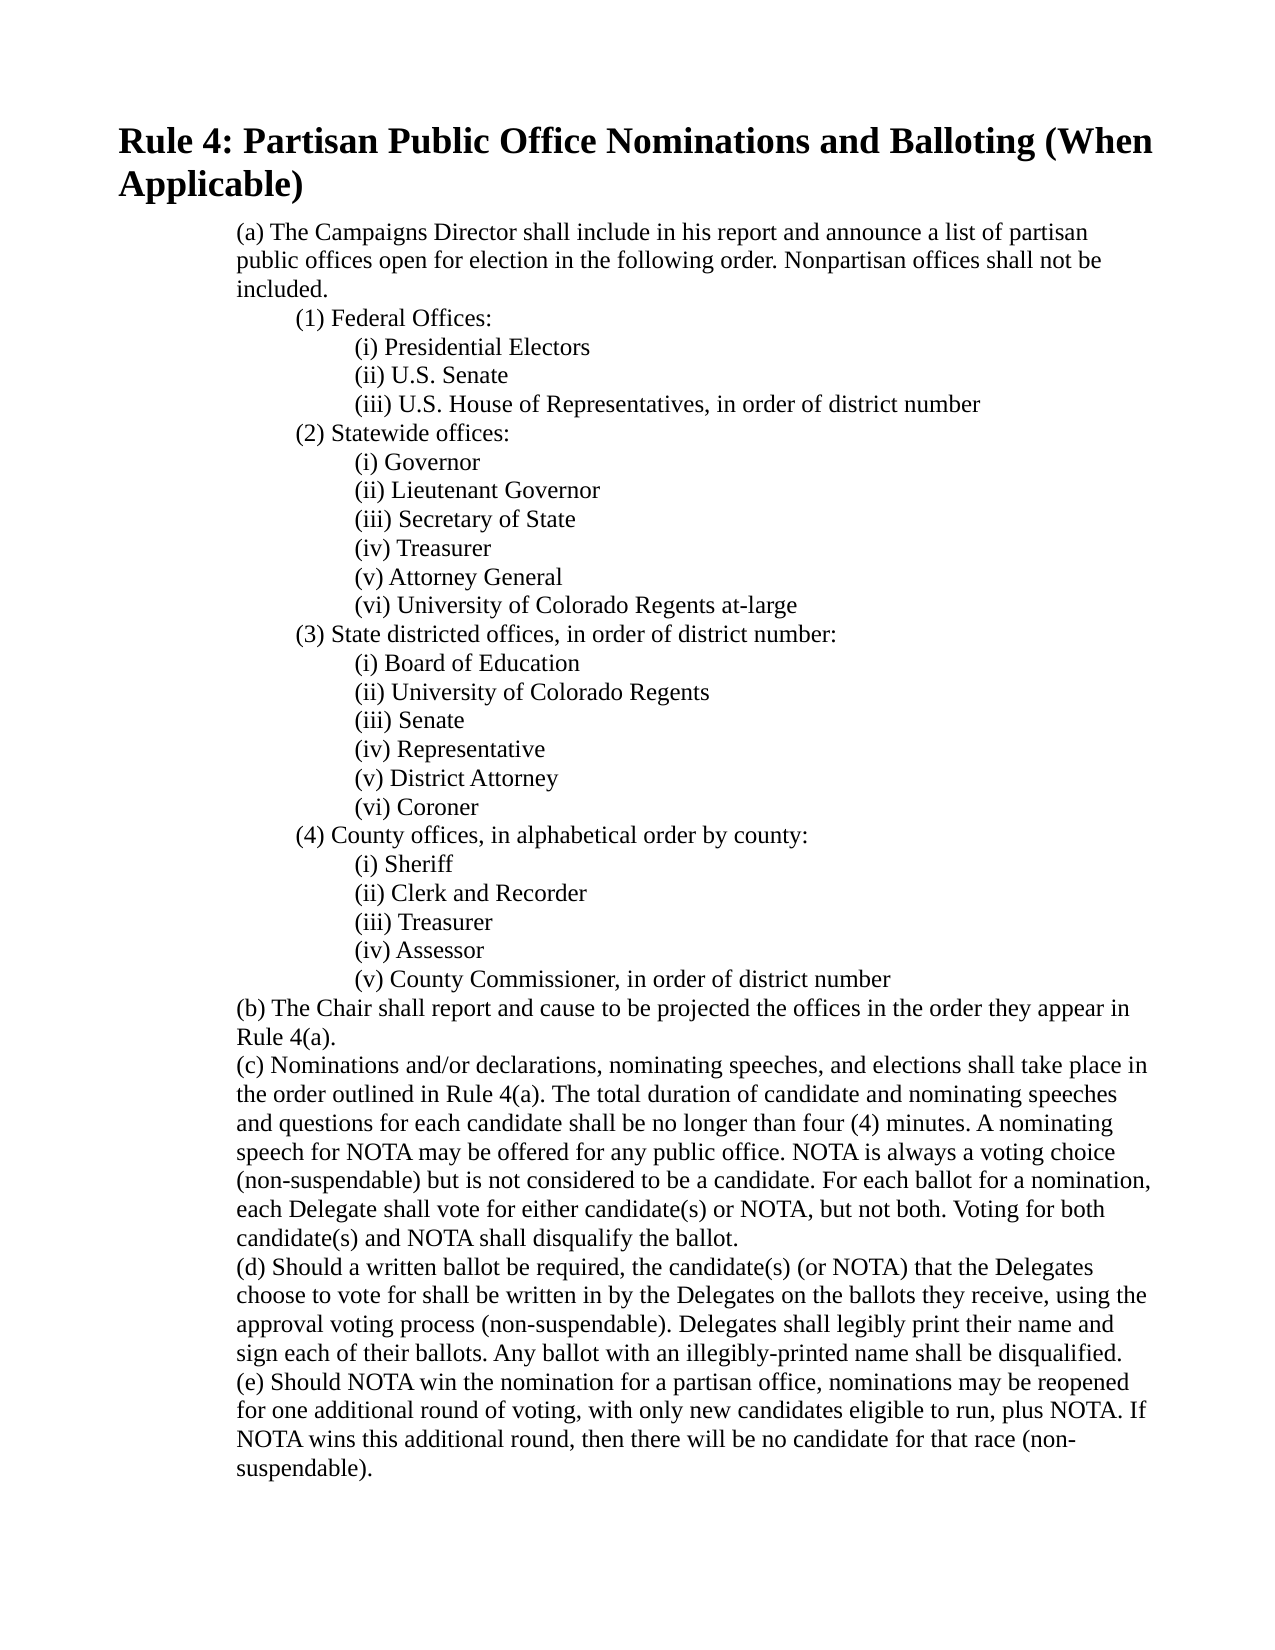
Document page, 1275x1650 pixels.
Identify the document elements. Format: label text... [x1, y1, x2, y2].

list (3) State districted offices, in order of district number: [295, 619, 1157, 648]
list (iii) U.S. House of Representatives, in order of district number [354, 389, 1157, 418]
list (1) Federal Offices: [295, 303, 1157, 332]
list (i) Presidential Electors [354, 332, 1157, 361]
list (e) Should NOTA win the nomination for a partisan office, nominations may be reopened for one additional round of voting, with only new candidates eligible to run, plus NOTA. If NOTA wins this additional round, then there will be no candidate for that race (non-suspendable). [236, 1367, 1157, 1482]
list (vi) University of Colorado Regents at-large [354, 591, 1157, 619]
list (iv) Treasurer [354, 533, 1157, 562]
list (iii) Senate [354, 706, 1157, 734]
list (iii) Secretary of State [354, 504, 1157, 533]
list (d) Should a written ballot be required, the candidate(s) (or NOTA) that the Delegates choose to vote for shall be written in by the Delegates on the ballots they receive, using the approval voting process (non-suspendable). Delegates shall legibly print their name and sign each of their ballots. Any ballot with an illegibly-printed name shall be disqualified. [236, 1252, 1157, 1367]
list (ii) University of Colorado Regents [354, 677, 1157, 706]
list (i) Sheriff [354, 849, 1157, 878]
list (iv) Representative [354, 734, 1157, 763]
list (b) The Chair shall report and cause to be projected the offices in the order they appear in Rule 4(a). [236, 993, 1157, 1051]
list (2) Statewide offices: [295, 418, 1157, 447]
list (v) Attorney General [354, 562, 1157, 591]
list (i) Governor [354, 447, 1157, 476]
list (c) Nominations and/or declarations, nominating speeches, and elections shall take place in the order outlined in Rule 4(a). The total duration of candidate and nominating speeches and questions for each candidate shall be no longer than four (4) minutes. A nominating speech for NOTA may be offered for any public office. NOTA is always a voting choice (non-suspendable) but is not considered to be a candidate. For each ballot for a nomination, each Delegate shall vote for either candidate(s) or NOTA, but not both. Voting for both candidate(s) and NOTA shall disqualify the ballot. [236, 1051, 1157, 1252]
list (iii) Treasurer [354, 907, 1157, 936]
list (vi) Coroner [354, 792, 1157, 821]
list (ii) U.S. Senate [354, 361, 1157, 389]
list (ii) Clerk and Recorder [354, 878, 1157, 907]
list (a) The Campaigns Director shall include in his report and announce a list of partisan public offices open for election in the following order. Nonpartisan offices shall not be included. [236, 217, 1157, 303]
list (v) County Commissioner, in order of district number [354, 964, 1157, 993]
list (i) Board of Education [354, 648, 1157, 677]
list (iv) Assessor [354, 936, 1157, 964]
list (v) District Attorney [354, 763, 1157, 792]
subtitle Rule 4: Partisan Public Office Nominations and Balloting (When Applicable) [118, 118, 1157, 204]
list (4) County offices, in alphabetical order by county: [295, 821, 1157, 849]
list (ii) Lieutenant Governor [354, 476, 1157, 504]
